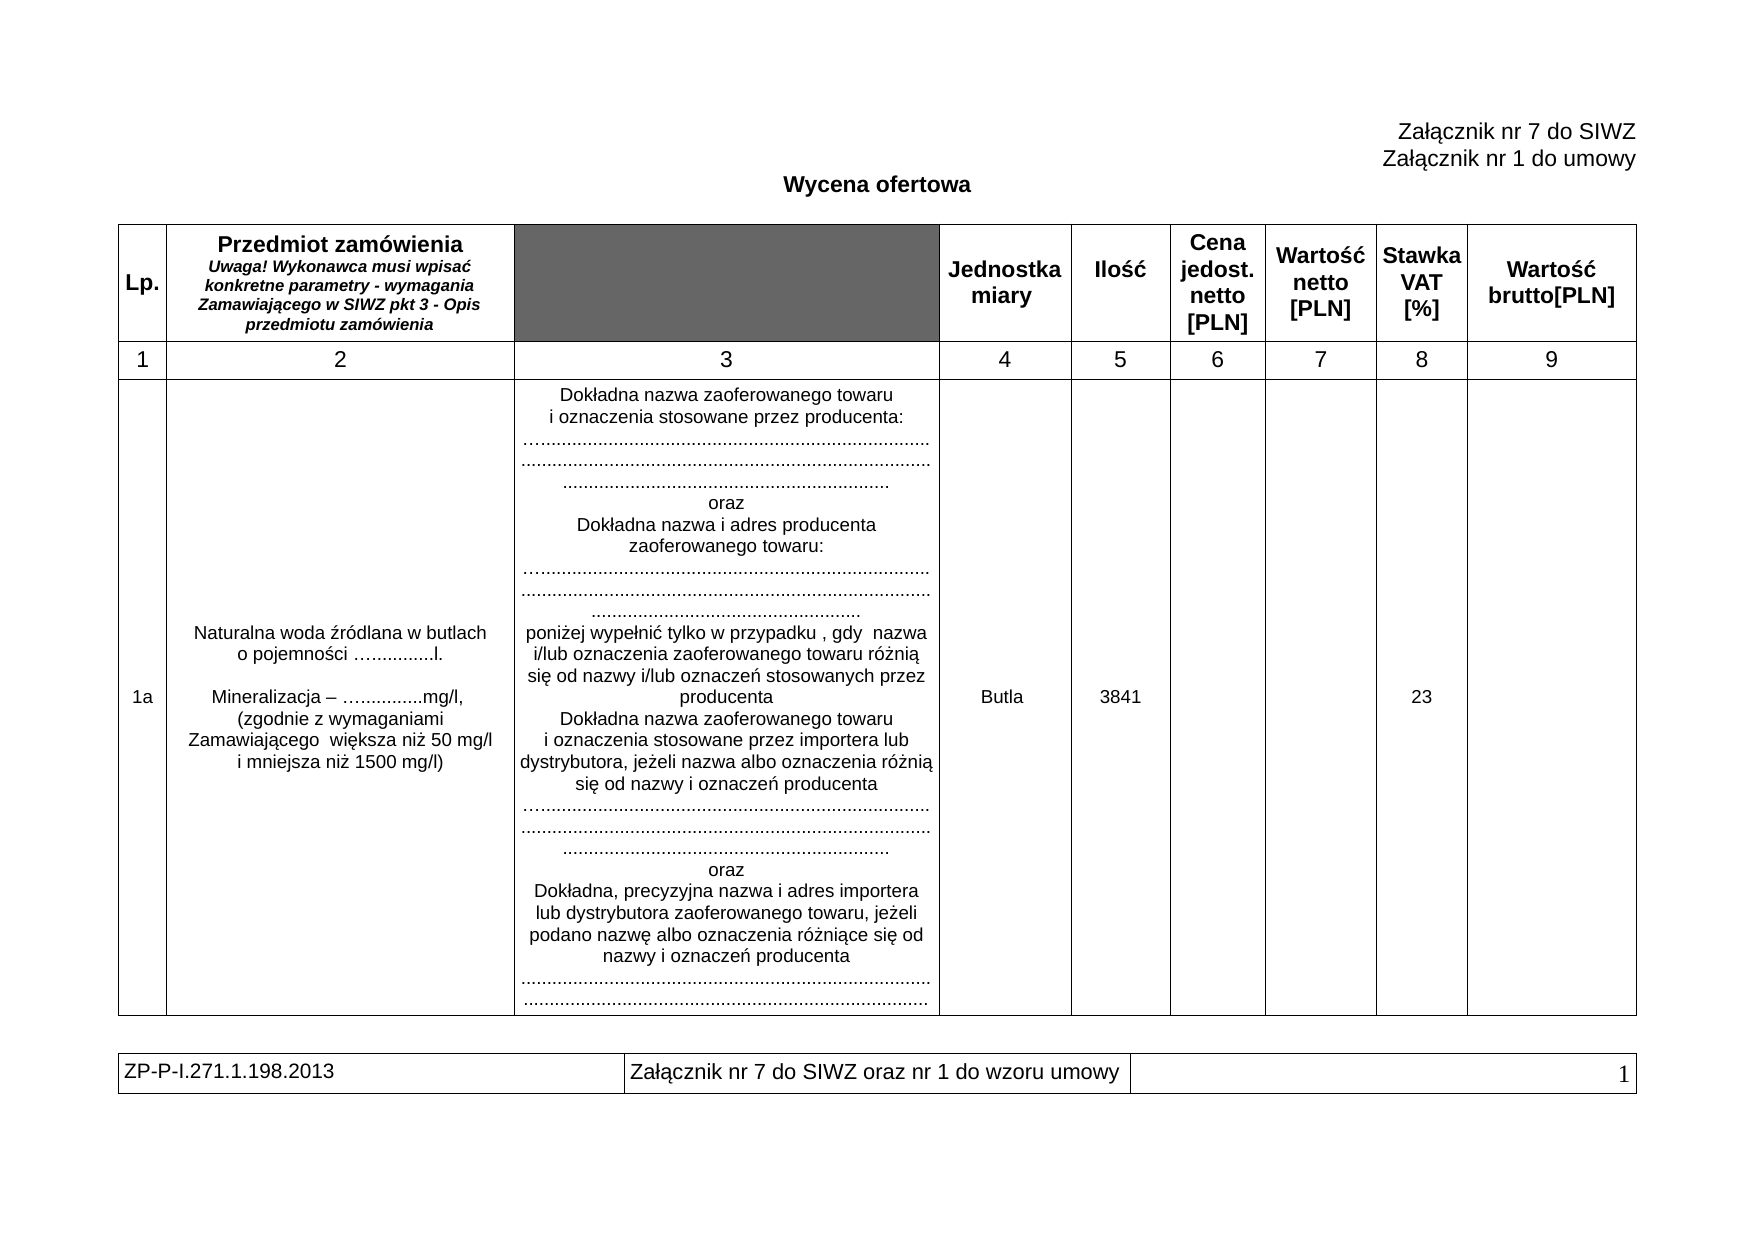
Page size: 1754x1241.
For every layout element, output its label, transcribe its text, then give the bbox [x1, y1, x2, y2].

table_cell [1266, 380, 1376, 1015]
table_cell 5 [1072, 342, 1170, 378]
table_header Stawka VAT [%] [1377, 225, 1467, 341]
table_header Wartość brutto[PLN] [1468, 225, 1636, 341]
text Załącznik nr 1 do umowy [118, 144, 1636, 171]
table_cell 3 [515, 342, 939, 378]
table_header Przedmiot zamówienia Uwaga! Wykonawca musi wpisać konkretne parametry - wymagania Zamawiającego w SIWZ pkt 3 - Opis przedmiotu zamówienia [167, 225, 514, 341]
table_cell 9 [1468, 342, 1636, 378]
table_cell 4 [940, 342, 1071, 378]
table_cell 1a [119, 380, 166, 1015]
table_cell Dokładna nazwa zaoferowanego towaru i oznaczenia stosowane przez producenta: …......................................................................................................................................................................................................................... oraz Dokładna nazwa i adres producenta zaoferowanego towaru: ….............................................................................................................................................................................................................. poniżej wypełnić tylko w przypadku , gdy nazwa i/lub oznaczenia zaoferowanego towaru różnią się od nazwy i/lub oznaczeń stosowanych przez producenta Dokładna nazwa zaoferowanego towaru i oznaczenia stosowane przez importera lub dystrybutora, jeżeli nazwa albo oznaczenia różnią się od nazwy i oznaczeń producenta …......................................................................................................................................................................................................................... oraz Dokładna, precyzyjna nazwa i adres importera lub dystrybutora zaoferowanego towaru, jeżeli podano nazwę albo oznaczenia różniące się od nazwy i oznaczeń producenta ............................................................................................................................................................. [515, 380, 939, 1015]
text Wycena ofertowa [118, 171, 1636, 197]
table_header Ilość [1072, 225, 1170, 341]
text Załącznik nr 7 do SIWZ [118, 118, 1636, 144]
table_header [515, 225, 939, 341]
table_cell 23 [1377, 380, 1467, 1015]
table_cell Butla [940, 380, 1071, 1015]
table_cell [1468, 380, 1636, 1015]
table_cell 3841 [1072, 380, 1170, 1015]
table_cell 7 [1266, 342, 1376, 378]
table_cell [1171, 380, 1265, 1015]
table_header Lp. [119, 225, 166, 341]
table_cell 8 [1377, 342, 1467, 378]
table_cell 2 [167, 342, 514, 378]
table_header Cena jedost. netto [PLN] [1171, 225, 1265, 341]
table_cell 1 [119, 342, 166, 378]
table_cell 6 [1171, 342, 1265, 378]
table_header Wartość netto [PLN] [1266, 225, 1376, 341]
table_header Jednostka miary [940, 225, 1071, 341]
table_cell Naturalna woda źródlana w butlach o pojemności …............l. Mineralizacja – …............mg/l, (zgodnie z wymaganiami Zamawiającego większa niż 50 mg/l i mniejsza niż 1500 mg/l) [167, 380, 514, 1015]
